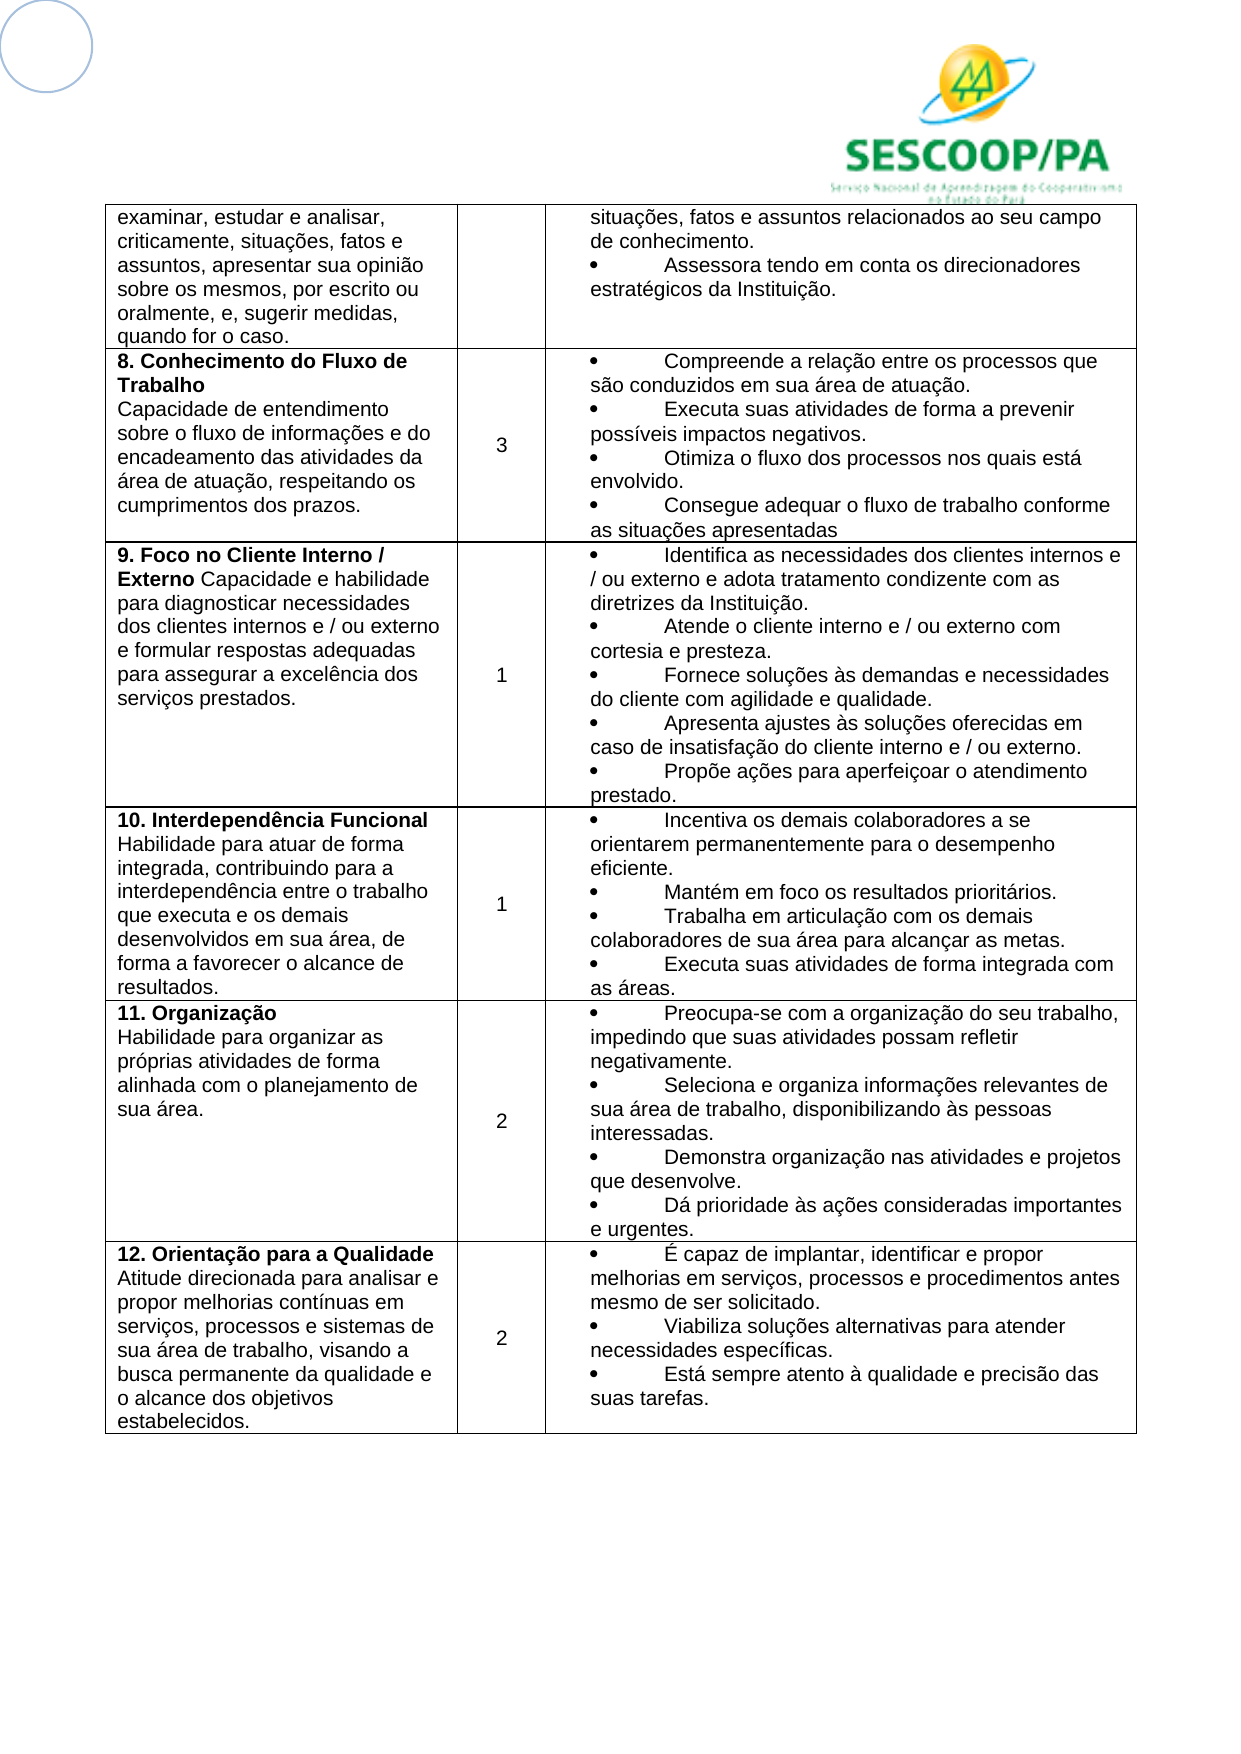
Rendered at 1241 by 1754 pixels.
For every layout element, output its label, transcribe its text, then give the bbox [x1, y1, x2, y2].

table_cell 3 [458, 349, 545, 541]
table_cell 8. Conhecimento do Fluxo de Trabalho Capacidade de entendimento sobre o fluxo de informações e do encadeamento das atividades da área de atuação, respeitando os cumprimentos dos prazos. [106, 349, 457, 541]
table_cell 2 [458, 1242, 545, 1433]
table_cell 1 [458, 808, 545, 999]
table_cell Identifica as necessidades dos clientes internos e / ou externo e adota tratamento condizente com as diretrizes da Instituição. Atende o cliente interno e / ou externo com cortesia e presteza. Fornece soluções às demandas e necessidades do cliente com agilidade e qualidade. Apresenta ajustes às soluções oferecidas em caso de insatisfação do cliente interno e / ou externo. Propõe ações para aperfeiçoar o atendimento prestado. [546, 543, 1136, 806]
table_cell situações, fatos e assuntos relacionados ao seu campo de conhecimento. Assessora tendo em conta os direcionadores estratégicos da Instituição. [546, 205, 1136, 348]
table_cell 1 [458, 543, 545, 806]
table_cell 10. Interdependência Funcional Habilidade para atuar de forma integrada, contribuindo para a interdependência entre o trabalho que executa e os demais desenvolvidos em sua área, de forma a favorecer o alcance de resultados. [106, 808, 457, 999]
table_cell Incentiva os demais colaboradores a se orientarem permanentemente para o desempenho eficiente. Mantém em foco os resultados prioritários. Trabalha em articulação com os demais colaboradores de sua área para alcançar as metas. Executa suas atividades de forma integrada com as áreas. [546, 808, 1136, 999]
table_cell 11. Organização Habilidade para organizar as próprias atividades de forma alinhada com o planejamento de sua área. [106, 1001, 457, 1241]
table_cell 12. Orientação para a Qualidade Atitude direcionada para analisar e propor melhorias contínuas em serviços, processos e sistemas de sua área de trabalho, visando a busca permanente da qualidade e o alcance dos objetivos estabelecidos. [106, 1242, 457, 1433]
table_cell É capaz de implantar, identificar e propor melhorias em serviços, processos e procedimentos antes mesmo de ser solicitado. Viabiliza soluções alternativas para atender necessidades específicas. Está sempre atento à qualidade e precisão das suas tarefas. [546, 1242, 1136, 1433]
table_cell 9. Foco no Cliente Interno / Externo Capacidade e habilidade para diagnosticar necessidades dos clientes internos e / ou externo e formular respostas adequadas para assegurar a excelência dos serviços prestados. [106, 543, 457, 806]
table_cell Preocupa-se com a organização do seu trabalho, impedindo que suas atividades possam refletir negativamente. Seleciona e organiza informações relevantes de sua área de trabalho, disponibilizando às pessoas interessadas. Demonstra organização nas atividades e projetos que desenvolve. Dá prioridade às ações consideradas importantes e urgentes. [546, 1001, 1136, 1241]
table_cell Compreende a relação entre os processos que são conduzidos em sua área de atuação. Executa suas atividades de forma a prevenir possíveis impactos negativos. Otimiza o fluxo dos processos nos quais está envolvido. Consegue adequar o fluxo de trabalho conforme as situações apresentadas [546, 349, 1136, 541]
table_cell 2 [458, 1001, 545, 1241]
table_cell examinar, estudar e analisar, criticamente, situações, fatos e assuntos, apresentar sua opinião sobre os mesmos, por escrito ou oralmente, e, sugerir medidas, quando for o caso. [106, 205, 457, 348]
table_cell [458, 205, 545, 348]
